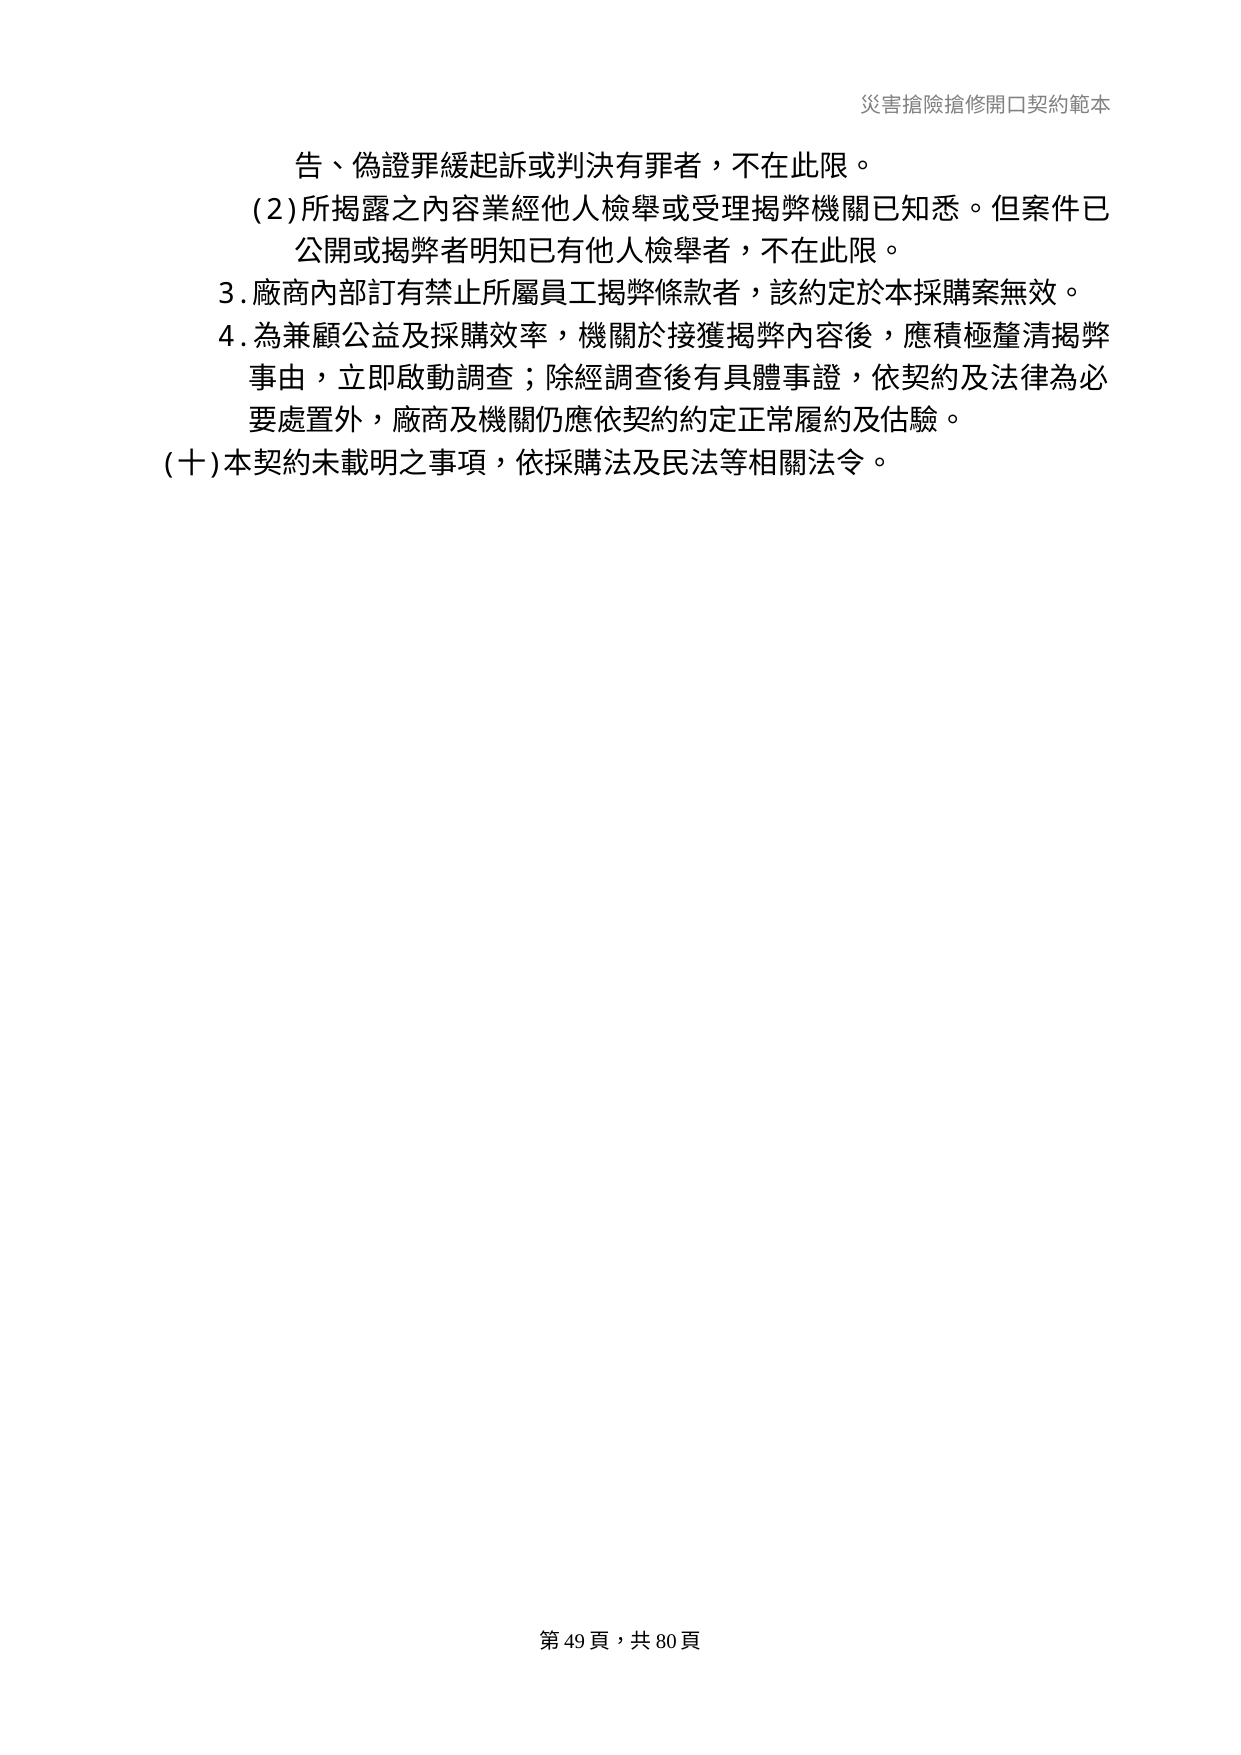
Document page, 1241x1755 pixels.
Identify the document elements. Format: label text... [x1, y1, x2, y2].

text 3.廠商內部訂有禁止所屬員工揭弊條款者，該約定於本採購案無效。 [217, 270, 1110, 312]
text (2)所揭露之內容業經他人檢舉或受理揭弊機關已知悉。但案件已公開或揭弊者明知已有他人檢舉者，不在此限。 [248, 185, 1110, 270]
text 告、偽證罪緩起訴或判決有罪者，不在此限。 [248, 143, 1110, 185]
text (十)本契約未載明之事項，依採購法及民法等相關法令。 [159, 439, 1110, 482]
text 4.為兼顧公益及採購效率，機關於接獲揭弊內容後，應積極釐清揭弊事由，立即啟動調查；除經調查後有具體事證，依契約及法律為必要處置外，廠商及機關仍應依契約約定正常履約及估驗。 [217, 312, 1110, 439]
